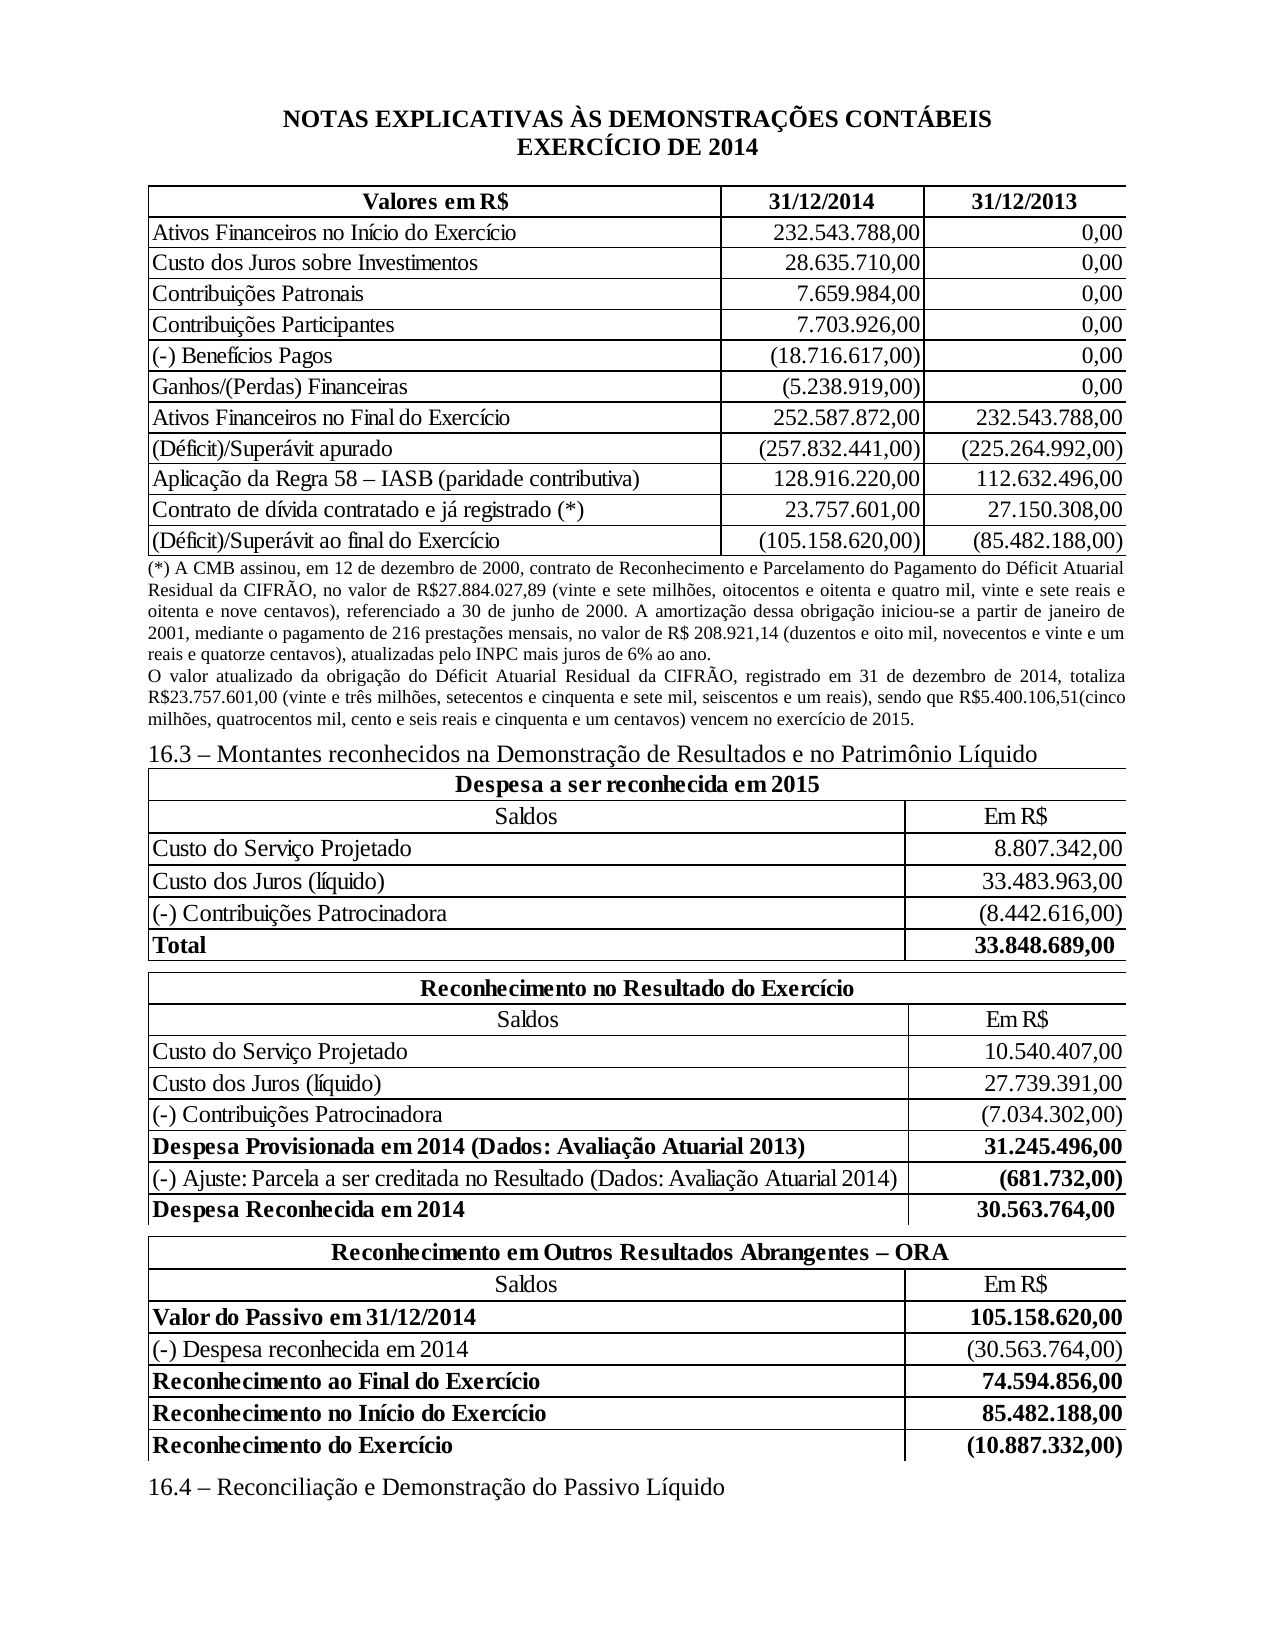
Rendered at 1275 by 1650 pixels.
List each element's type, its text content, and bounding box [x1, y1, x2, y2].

text (*) A CMB assinou, em 12 de dezembro de 2000, contrato de Reconhecimento e Parcelamento do Pagamento do Déficit Atuarial Residual da CIFRÃO, no valor de R$27.884.027,89 (vinte e sete milhões, oitocentos e oitenta e quatro mil, vinte e sete reais e oitenta e nove centavos), referenciado a 30 de junho de 2000. A amortização dessa obrigação iniciou-se a partir de janeiro de 2001, mediante o pagamento de 216 prestações mensais, no valor de R$ 208.921,14 (duzentos e oito mil, novecentos e vinte e um reais e quatorze centavos), atualizadas pelo INPC mais juros de 6% ao ano. [148, 557, 1127, 665]
text 16.3 – Montantes reconhecidos na Demonstração de Resultados e no Patrimônio Líquido [148, 739, 1127, 768]
text O valor atualizado da obrigação do Déficit Atuarial Residual da CIFRÃO, registrado em 31 de dezembro de 2014, totaliza R$23.757.601,00 (vinte e três milhões, setecentos e cinquenta e sete mil, seiscentos e um reais), sendo que R$5.400.106,51(cinco milhões, quatrocentos mil, cento e seis reais e cinquenta e um centavos) vencem no exercício de 2015. [148, 665, 1127, 729]
text 16.4 – Reconciliação e Demonstração do Passivo Líquido [148, 1472, 1127, 1501]
